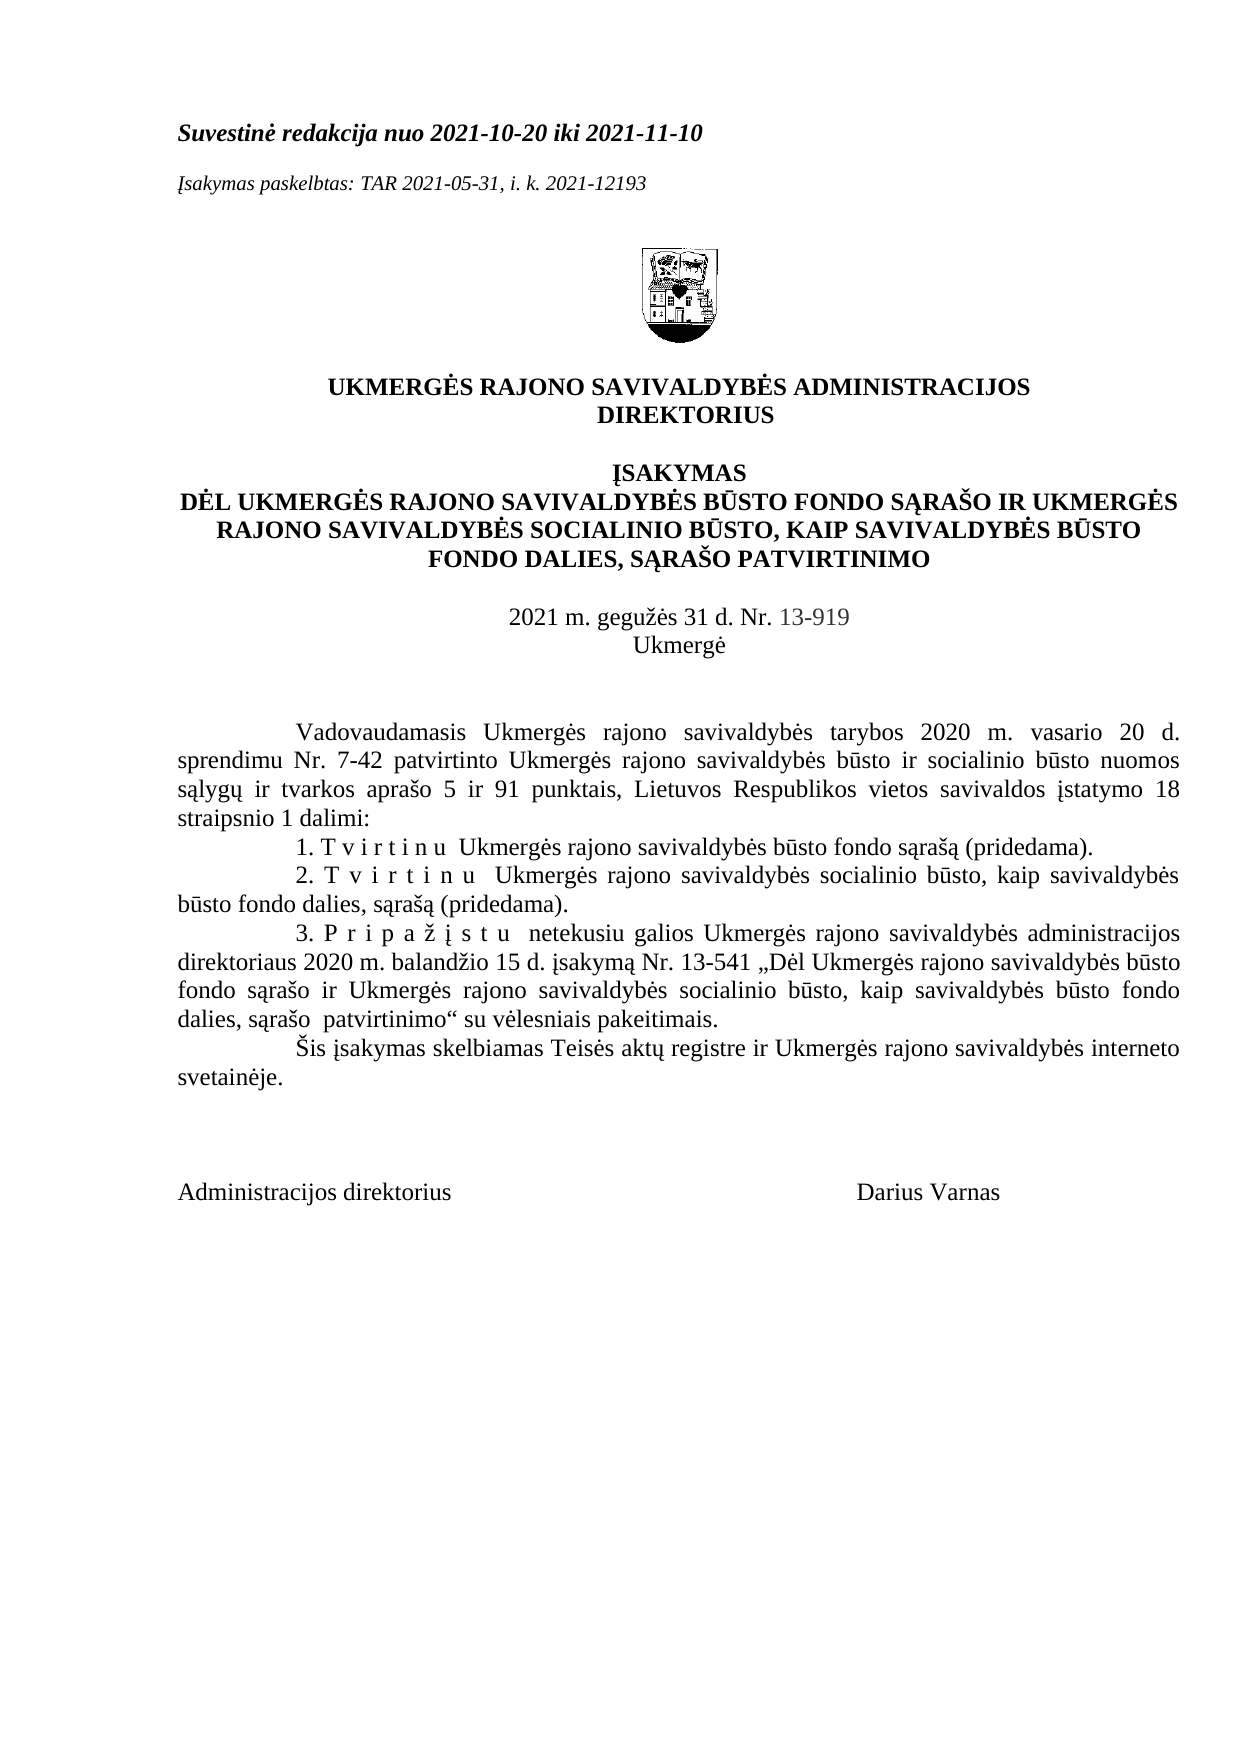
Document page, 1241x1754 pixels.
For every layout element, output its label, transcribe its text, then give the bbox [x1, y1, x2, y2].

text 2021 m. gegužės 31 d. Nr. 13-919 [177, 602, 1181, 631]
text Šis įsakymas skelbiamas Teisės aktų registre ir Ukmergės rajono savivaldybės interneto svetainėje. [177, 1033, 1181, 1091]
text DIREKTORIUS [177, 401, 1181, 429]
text Administracijos direktorius Darius Varnas [177, 1177, 1181, 1206]
text 1. T v i r t i n u Ukmergės rajono savivaldybės būsto fondo sąrašą (pridedama). [177, 832, 1181, 861]
text DĖL UKMERGĖS RAJONO SAVIVALDYBĖS BŪSTO FONDO SĄRAŠO IR UKMERGĖS RAJONO SAVIVALDYBĖS SOCIALINIO BŪSTO, KAIP SAVIVALDYBĖS BŪSTO FONDO DALIES, SĄRAŠO PATVIRTINIMO [177, 487, 1181, 573]
text Vadovaudamasis Ukmergės rajono savivaldybės tarybos 2020 m. vasario 20 d. sprendimu Nr. 7-42 patvirtinto Ukmergės rajono savivaldybės būsto ir socialinio būsto nuomos sąlygų ir tvarkos aprašo 5 ir 91 punktais, Lietuvos Respublikos vietos savivaldos įstatymo 18 straipsnio 1 dalimi: [177, 717, 1181, 832]
text UKMERGĖS RAJONO SAVIVALDYBĖS ADMINISTRACIJOS [177, 372, 1181, 401]
text 2. T v i r t i n u Ukmergės rajono savivaldybės socialinio būsto, kaip savivaldybės būsto fondo dalies, sąrašą (pridedama). [177, 861, 1181, 918]
text Suvestinė redakcija nuo 2021-10-20 iki 2021-11-10 [177, 118, 1181, 147]
text 3. P r i p a ž į s t u netekusiu galios Ukmergės rajono savivaldybės administracijos direktoriaus 2020 m. balandžio 15 d. įsakymą Nr. 13-541 „Dėl Ukmergės rajono savivaldybės būsto fondo sąrašo ir Ukmergės rajono savivaldybės socialinio būsto, kaip savivaldybės būsto fondo dalies, sąrašo patvirtinimo“ su vėlesniais pakeitimais. [177, 918, 1181, 1033]
text Ukmergė [177, 631, 1181, 659]
text ĮSAKYMAS [177, 458, 1181, 487]
text Įsakymas paskelbtas: TAR 2021-05-31, i. k. 2021-12193 [177, 171, 1181, 195]
